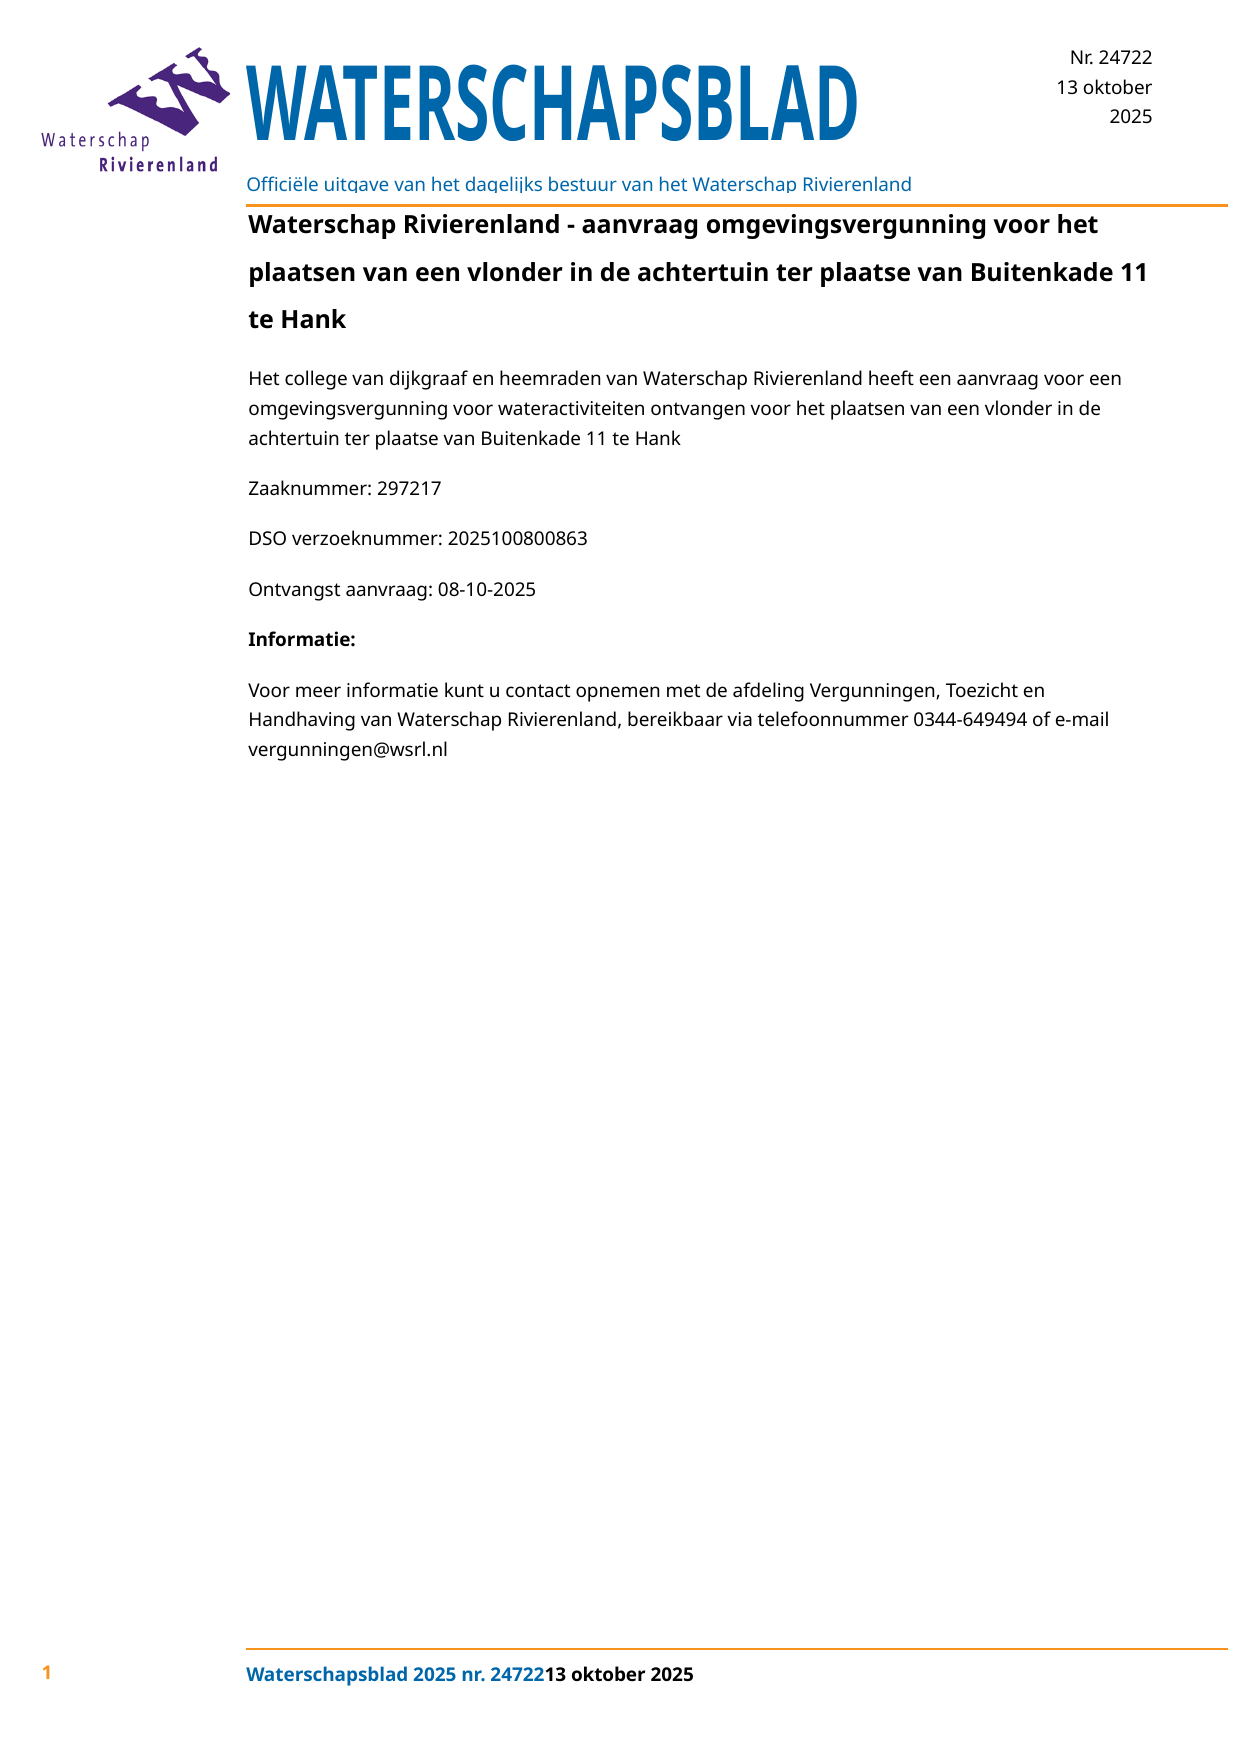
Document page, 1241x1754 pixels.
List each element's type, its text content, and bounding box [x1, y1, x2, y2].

text Voor meer informatie kunt u contact opnemen met de afdeling Vergunningen, Toezicht en Handhaving van Waterschap Rivierenland, bereikbaar via telefoonnummer 0344-649494 of e-mail vergunningen@wsrl.nl [248, 677, 1152, 762]
text DSO verzoeknummer: 2025100800863 [248, 526, 1152, 551]
text Ontvangst aanvraag: 08-10-2025 [248, 576, 1152, 602]
text Zaaknummer: 297217 [248, 475, 1152, 501]
picture [41, 47, 231, 172]
text Het college van dijkgraaf en heemraden van Waterschap Rivierenland heeft een aanvraag voor een omgevingsvergunning voor wateractiviteiten ontvangen voor het plaatsen van een vlonder in de achtertuin ter plaatse van Buitenkade 11 te Hank [248, 366, 1152, 450]
text Informatie: [248, 626, 1152, 652]
text Waterschap Rivierenland - aanvraag omgevingsvergunning voor het plaatsen van een vlonder in de achtertuin ter plaatse van Buitenkade 11 te Hank [248, 207, 1152, 336]
